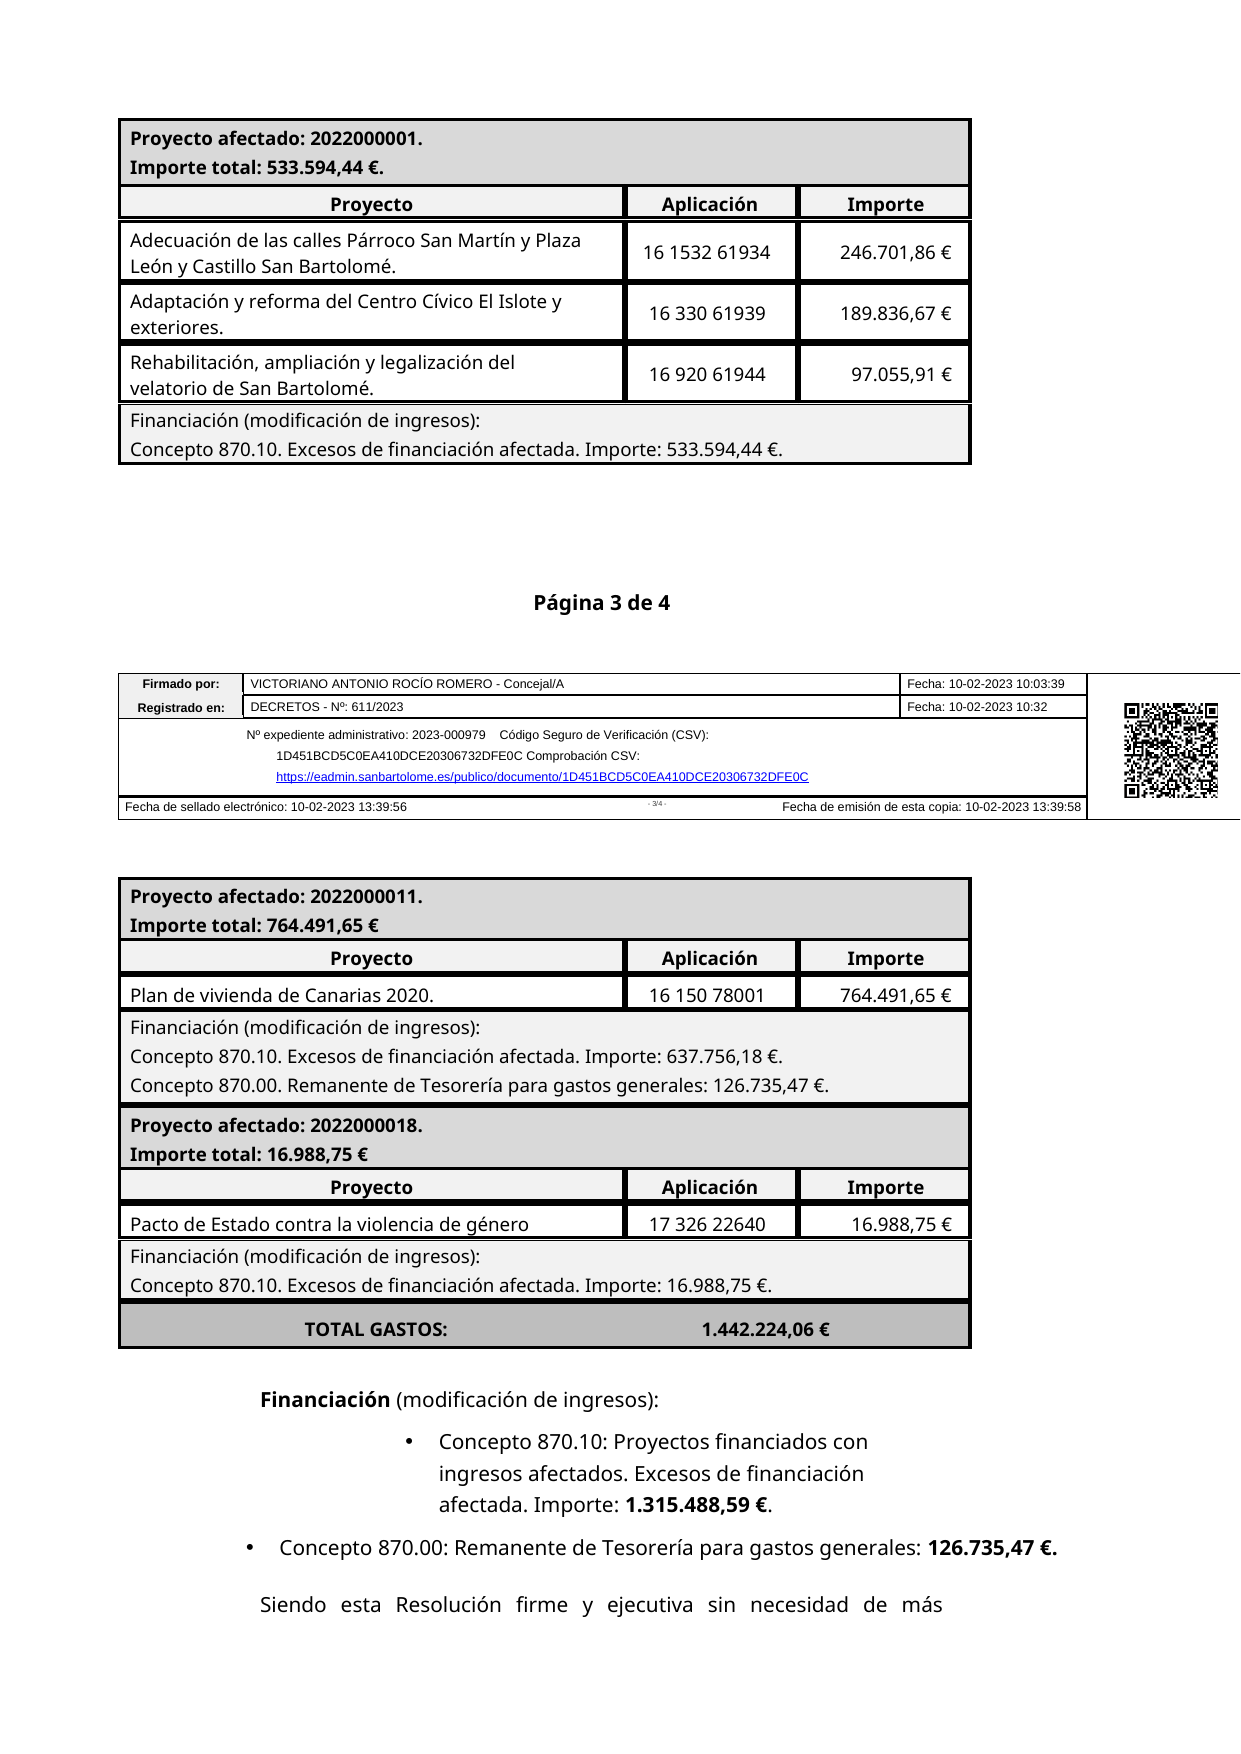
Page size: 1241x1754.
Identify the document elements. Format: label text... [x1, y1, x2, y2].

table_cell Financiación (modificación de ingresos): Concepto 870.10. Excesos de financiación afectada. Importe: 533.594,44 €. [121, 405, 968, 462]
table_cell DECRETOS - Nº: 611/2023 [244, 696, 899, 717]
text Página 3 de 4 [279, 588, 924, 616]
table_cell 189.836,67 € [801, 285, 968, 339]
table_cell Importe [801, 187, 968, 216]
table_cell Adecuación de las calles Párroco San Martín y Plaza León y Castillo San Bartolomé. [121, 223, 622, 279]
table_cell Importe [801, 1170, 968, 1199]
table_cell Fecha de sellado electrónico: 10-02-2023 13:39:56 - 3/4 - Fecha de emisión de esta copia: 10-02-2023 13:39:58 [119, 798, 1086, 819]
table_cell 16 1532 61934 [628, 223, 795, 279]
table_cell TOTAL GASTOS: 1.442.224,06 € [121, 1304, 968, 1346]
list Concepto 870.10: Proyectos financiados con ingresos afectados. Excesos de financiación afectada. Importe: 1.315.488,59 €. [405, 1427, 943, 1518]
table_cell 246.701,86 € [801, 223, 968, 279]
table_cell 16 150 78001 [628, 977, 795, 1007]
table_cell Proyecto afectado: 2022000001. Importe total: 533.594,44 €. [121, 121, 968, 184]
table_cell Registrado en: [119, 698, 242, 715]
table_cell 16 330 61939 [628, 285, 795, 339]
table_header VICTORIANO ANTONIO ROCÍO ROMERO - Concejal/A [244, 674, 899, 694]
table_cell Aplicación [628, 187, 795, 216]
table_cell 16.988,75 € [801, 1206, 968, 1236]
table_cell 97.055,91 € [801, 346, 968, 400]
table_cell 17 326 22640 [628, 1206, 795, 1236]
table_cell Proyecto [121, 1170, 622, 1199]
table_cell Aplicación [628, 941, 795, 971]
table_cell Financiación (modificación de ingresos): Concepto 870.10. Excesos de financiación afectada. Importe: 637.756,18 €. Concepto 870.00. Remanente de Tesorería para gastos generales: 126.735,47 €. [121, 1012, 968, 1102]
table_cell Rehabilitación, ampliación y legalización del velatorio de San Bartolomé. [121, 346, 622, 400]
table_cell 764.491,65 € [801, 977, 968, 1007]
table_cell Importe [801, 941, 968, 971]
table_cell Proyecto [121, 941, 622, 971]
table_cell Fecha: 10-02-2023 10:32 [901, 696, 1086, 717]
table_header Firmado por: [119, 674, 242, 692]
text Siendo esta Resolución firme y ejecutiva sin necesidad de más [260, 1590, 944, 1618]
table_cell 16 920 61944 [628, 346, 795, 400]
text Financiación (modificación de ingresos): [260, 1386, 1122, 1414]
table_header Proyecto afectado: 2022000011. Importe total: 764.491,65 € [121, 880, 968, 938]
table_cell Plan de vivienda de Canarias 2020. [121, 977, 622, 1007]
table_header Fecha: 10-02-2023 10:03:39 [901, 674, 1086, 694]
table_cell Adaptación y reforma del Centro Cívico El Islote y exteriores. [121, 285, 622, 339]
table_cell Aplicación [628, 1170, 795, 1199]
table_cell Nº expediente administrativo: 2023-000979 Código Seguro de Verificación (CSV): 1D451BCD5C0EA410DCE20306732DFE0C Comprobación CSV: https://eadmin.sanbartolome.es/publico/documento/1D451BCD5C0EA410DCE20306732DFE0C [119, 719, 1086, 795]
list Concepto 870.00: Remanente de Tesorería para gastos generales: 126.735,47 €. [246, 1533, 1122, 1561]
table_cell Pacto de Estado contra la violencia de género [121, 1206, 622, 1236]
table_cell Financiación (modificación de ingresos): Concepto 870.10. Excesos de financiación afectada. Importe: 16.988,75 €. [121, 1241, 968, 1298]
table_header [1088, 674, 1240, 819]
table_cell Proyecto afectado: 2022000018. Importe total: 16.988,75 € [121, 1108, 968, 1167]
table_cell Proyecto [121, 187, 622, 216]
